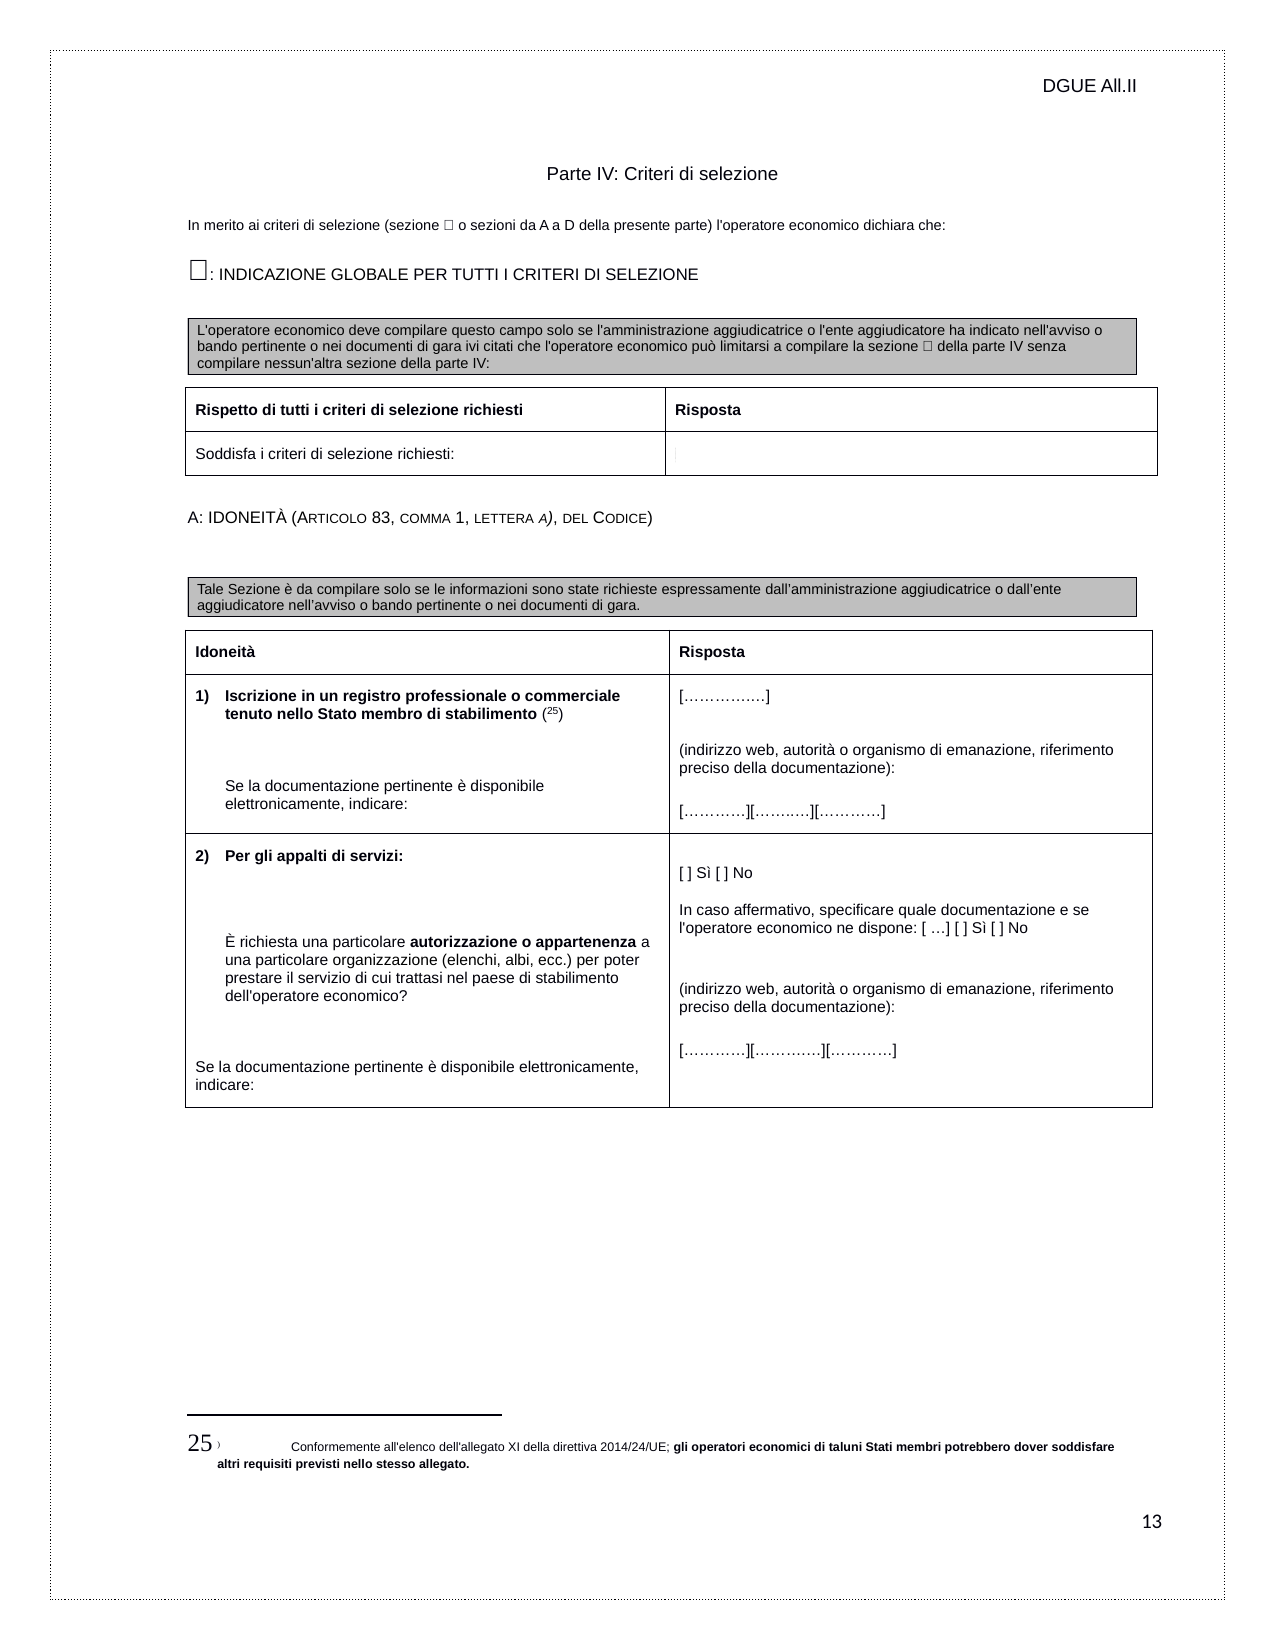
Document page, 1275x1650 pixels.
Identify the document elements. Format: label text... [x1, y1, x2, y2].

table_header Idoneità [186, 631, 669, 673]
text Parte IV: Criteri di selezione [187, 162, 1137, 184]
table_cell Per gli appalti di servizi: È richiesta una particolare autorizzazione o appartenenza a una particolare organizzazione (elenchi, albi, ecc.) per poter prestare il servizio di cui trattasi nel paese di stabilimento dell'operatore economico? Se la documentazione pertinente è disponibile elettronicamente, indicare: [186, 834, 669, 1107]
table_header Risposta [666, 388, 1157, 431]
text Tale Sezione è da compilare solo se le informazioni sono state richieste espressamente dall’amministrazione aggiudicatrice o dall’ente aggiudicatore nell’avviso o bando pertinente o nei documenti di gara. [189, 578, 1136, 616]
title A: Idoneità (Articolo 83, comma 1, lettera a), del Codice) [187, 508, 1137, 527]
table_cell [………….…] (indirizzo web, autorità o organismo di emanazione, riferimento preciso della documentazione): […………][……..…][…………] [670, 675, 1152, 833]
table_header Rispetto di tutti i criteri di selezione richiesti [186, 388, 665, 431]
table_header Risposta [670, 631, 1152, 673]
table_cell [ ] Sì [ ] No In caso affermativo, specificare quale documentazione e se l'operatore economico ne dispone: [ …] [ ] Sì [ ] No (indirizzo web, autorità o organismo di emanazione, riferimento preciso della documentazione): […………][……….…][…………] [670, 834, 1152, 1107]
title : Indicazione globale per tutti i criteri di selezione [187, 253, 1137, 286]
text In merito ai criteri di selezione (sezione  o sezioni da A a D della presente parte) l'operatore economico dichiara che: [187, 217, 1137, 234]
table_cell [ ] Sì [ ] No [666, 432, 1157, 475]
table_cell Iscrizione in un registro professionale o commerciale tenuto nello Stato membro di stabilimento () Se la documentazione pertinente è disponibile elettronicamente, indicare: [186, 675, 669, 833]
table_cell Soddisfa i criteri di selezione richiesti: [186, 432, 665, 475]
text L'operatore economico deve compilare questo campo solo se l'amministrazione aggiudicatrice o l'ente aggiudicatore ha indicato nell'avviso o bando pertinente o nei documenti di gara ivi citati che l'operatore economico può limitarsi a compilare la sezione  della parte IV senza compilare nessun'altra sezione della parte IV: [189, 319, 1136, 374]
